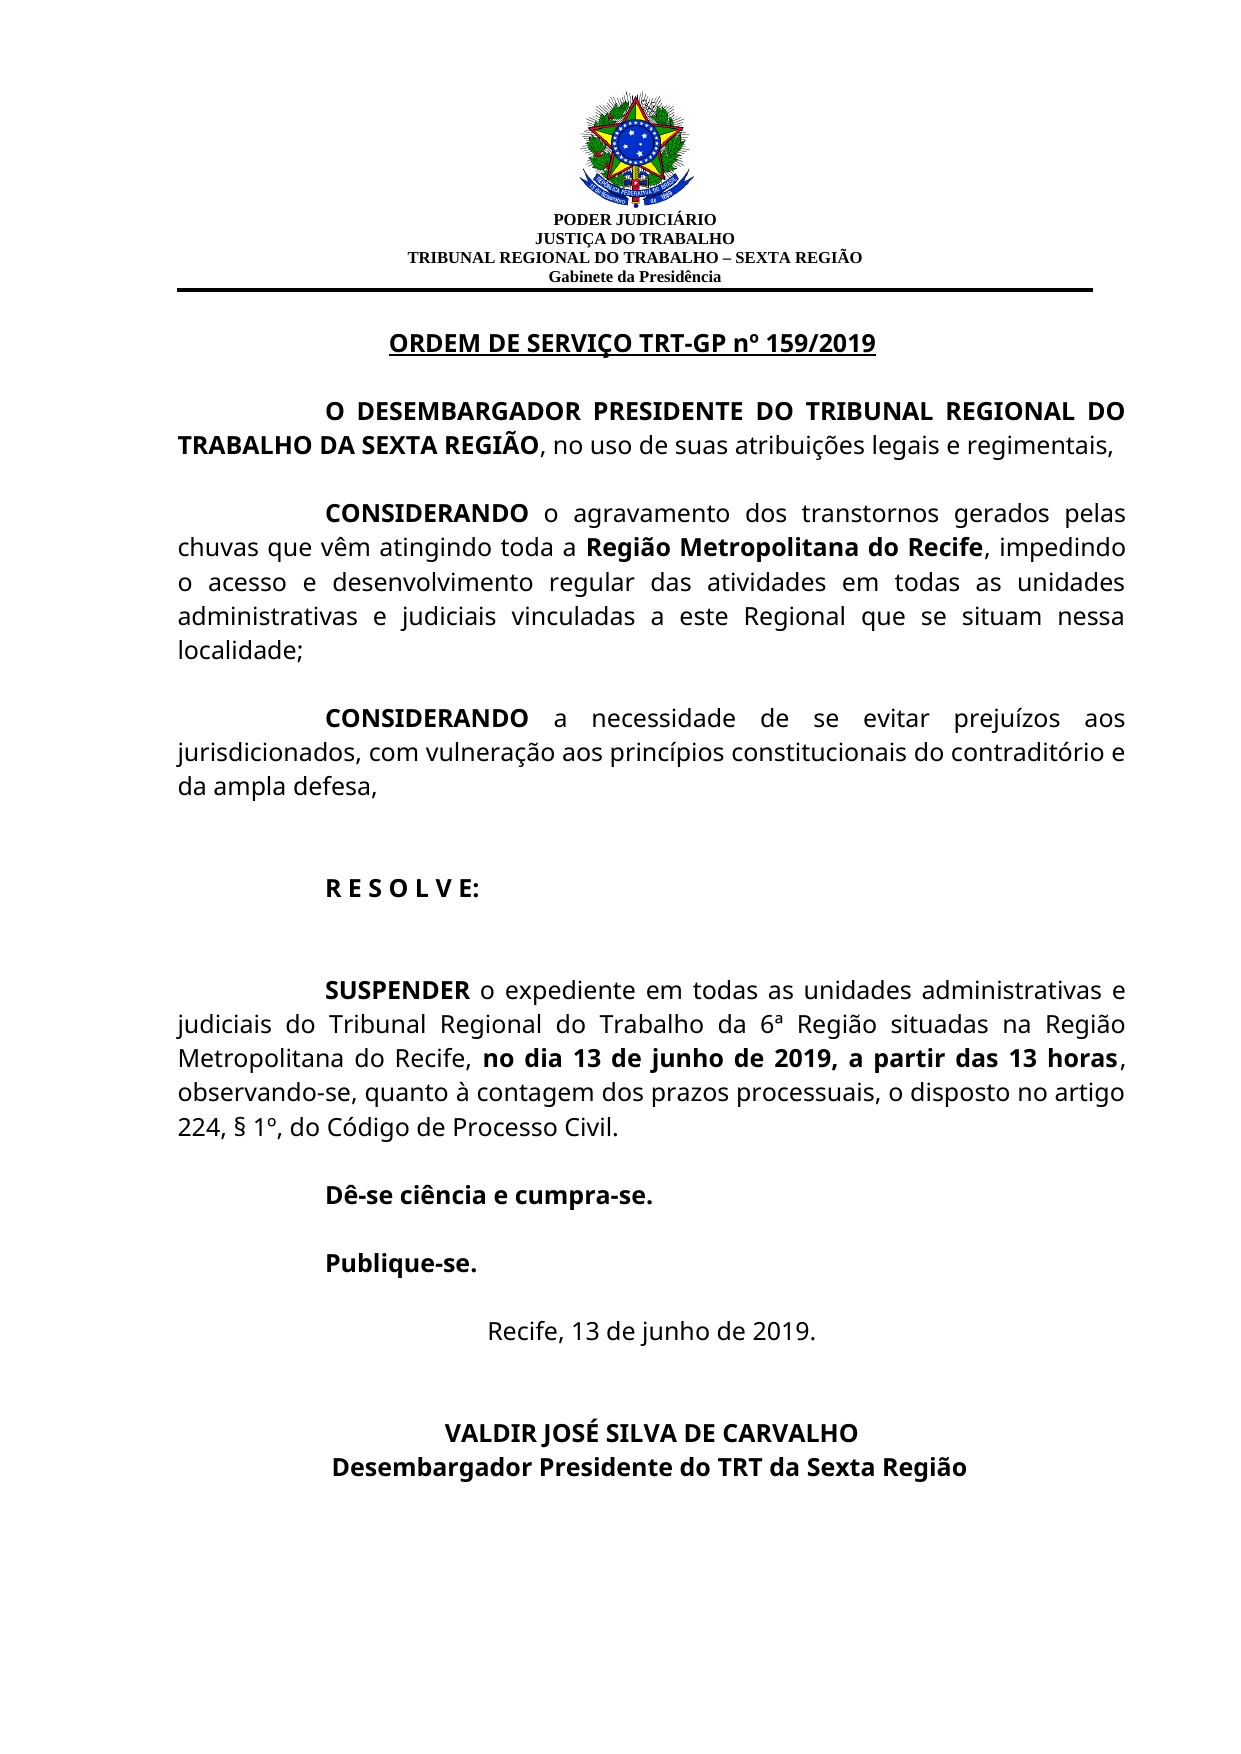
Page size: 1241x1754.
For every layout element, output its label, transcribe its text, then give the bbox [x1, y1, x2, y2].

text Dê-se ciência e cumpra-se. [177, 1177, 1126, 1211]
picture [573, 88, 697, 210]
text ORDEM DE SERVIÇO TRT-GP nº 159/2019 [177, 326, 1087, 360]
text R E S O L V E: [177, 871, 1126, 905]
text VALDIR JOSÉ SILVA DE CARVALHO [177, 1416, 1126, 1450]
text CONSIDERANDO a necessidade de se evitar prejuízos aos jurisdicionados, com vulneração aos princípios constitucionais do contraditório e da ampla defesa, [177, 700, 1126, 803]
text SUSPENDER o expediente em todas as unidades administrativas e judiciais do Tribunal Regional do Trabalho da 6ª Região situadas na Região Metropolitana do Recife, no dia 13 de junho de 2019, a partir das 13 horas, observando-se, quanto à contagem dos prazos processuais, o disposto no artigo 224, § 1º, do Código de Processo Civil. [177, 973, 1126, 1143]
text Publique-se. [177, 1245, 1126, 1279]
text CONSIDERANDO o agravamento dos transtornos gerados pelas chuvas que vêm atingindo toda a Região Metropolitana do Recife, impedindo o acesso e desenvolvimento regular das atividades em todas as unidades administrativas e judiciais vinculadas a este Regional que se situam nessa localidade; [177, 496, 1126, 666]
text Recife, 13 de junho de 2019. [177, 1313, 1126, 1348]
text O DESEMBARGADOR PRESIDENTE DO TRIBUNAL REGIONAL DO TRABALHO DA SEXTA REGIÃO, no uso de suas atribuições legais e regimentais, [177, 394, 1126, 462]
text Desembargador Presidente do TRT da Sexta Região [177, 1450, 1122, 1484]
